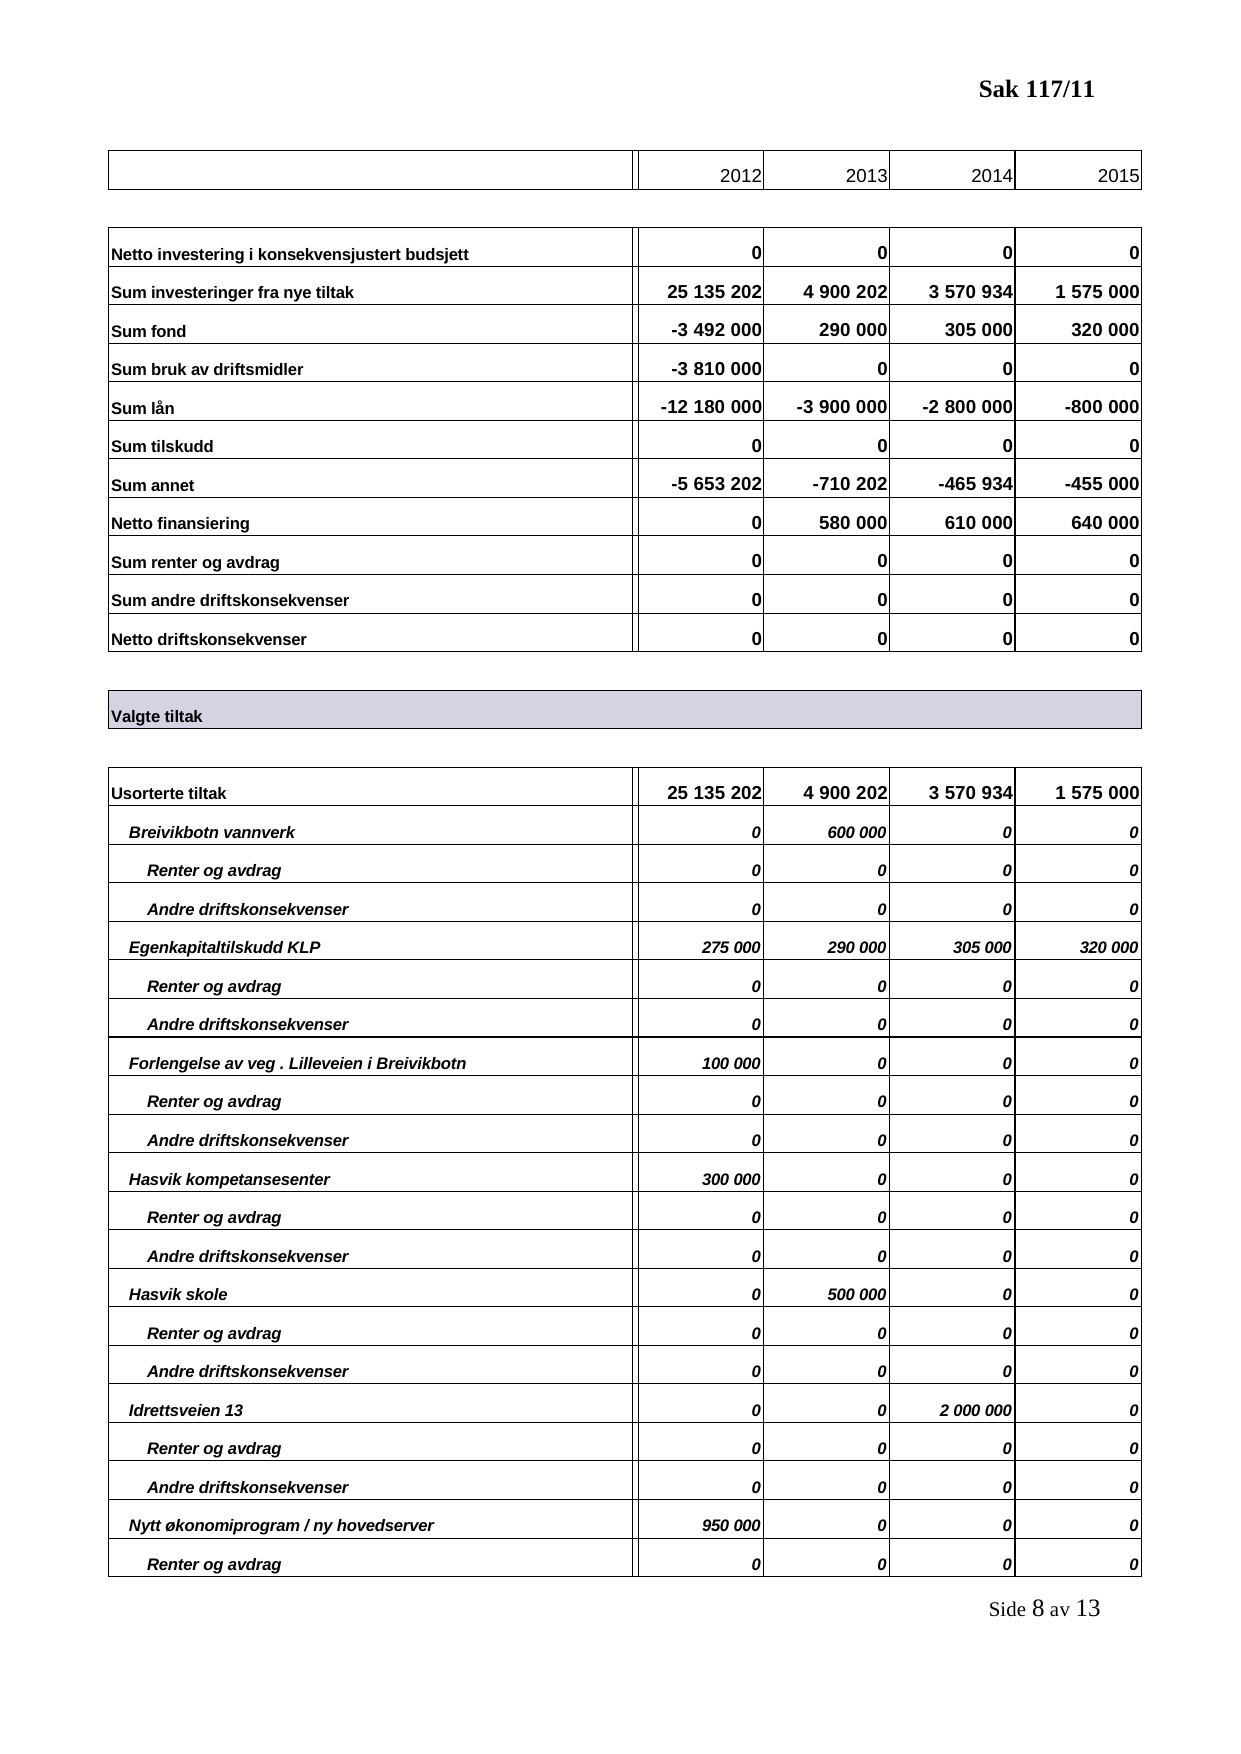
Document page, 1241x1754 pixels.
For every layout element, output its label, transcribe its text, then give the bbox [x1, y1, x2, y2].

table_cell [633, 1230, 638, 1268]
table_cell -3 900 000 [764, 382, 889, 420]
table_cell 0 [764, 614, 889, 651]
table_cell 0 [764, 1230, 889, 1268]
table_cell 0 [764, 960, 889, 998]
table_cell 0 [764, 1153, 889, 1191]
table_cell Egenkapitaltilskudd KLP [109, 922, 632, 959]
table_cell 0 [1016, 1461, 1141, 1499]
table_cell Sum annet [109, 459, 632, 497]
table_cell 0 [890, 1346, 1014, 1383]
table_cell 0 [1016, 1076, 1141, 1113]
table_cell 0 [1016, 228, 1141, 266]
table_cell 0 [764, 228, 889, 266]
table_cell [633, 960, 638, 998]
table_cell Idrettsveien 13 [109, 1384, 632, 1422]
table_cell -3 492 000 [639, 305, 763, 343]
table_cell [633, 1346, 638, 1383]
table_cell 305 000 [890, 922, 1014, 959]
table_cell Sum bruk av driftsmidler [109, 344, 632, 381]
table_cell 320 000 [1016, 922, 1141, 959]
table_cell 0 [890, 960, 1014, 998]
table_cell 2 000 000 [890, 1384, 1014, 1422]
table_cell 4 900 202 [764, 267, 889, 304]
table_cell [633, 536, 638, 574]
table_cell 25 135 202 [639, 267, 763, 304]
table_cell Breivikbotn vannverk [109, 806, 632, 844]
table_cell 0 [890, 1076, 1014, 1113]
table_cell 0 [890, 1539, 1014, 1576]
table_cell 0 [764, 883, 889, 921]
table_cell Hasvik skole [109, 1269, 632, 1306]
table_cell 0 [639, 536, 763, 574]
table_cell Renter og avdrag [109, 1423, 632, 1460]
table_cell Renter og avdrag [109, 1539, 632, 1576]
table_cell 0 [890, 344, 1014, 381]
table_cell 0 [764, 344, 889, 381]
table_cell [633, 421, 638, 458]
table_cell -12 180 000 [639, 382, 763, 420]
table_cell 0 [639, 1346, 763, 1383]
table_cell 3 570 934 [890, 267, 1014, 304]
table_cell Hasvik kompetansesenter [109, 1153, 632, 1191]
table_cell 0 [1016, 1307, 1141, 1345]
table_cell 0 [639, 614, 763, 651]
table_cell 0 [764, 1500, 889, 1537]
table_cell 300 000 [639, 1153, 763, 1191]
table_header - [109, 151, 632, 188]
table_cell 0 [764, 1115, 889, 1152]
table_cell 0 [764, 1346, 889, 1383]
table_cell 0 [764, 421, 889, 458]
table_cell 0 [1016, 344, 1141, 381]
table_cell [633, 768, 638, 805]
table_cell Sum lån [109, 382, 632, 420]
table_cell 290 000 [764, 305, 889, 343]
table_cell 290 000 [764, 922, 889, 959]
table_cell [633, 267, 638, 304]
table_cell 320 000 [1016, 305, 1141, 343]
table_cell [633, 459, 638, 497]
table_cell 0 [1016, 806, 1141, 844]
table_cell [633, 1192, 638, 1229]
table_cell 0 [639, 498, 763, 535]
table_cell 0 [1016, 536, 1141, 574]
table_cell 0 [764, 1539, 889, 1576]
table_cell 0 [764, 999, 889, 1036]
table_cell 0 [639, 1230, 763, 1268]
table_cell -3 810 000 [639, 344, 763, 381]
table_cell 0 [890, 806, 1014, 844]
table_cell [633, 1307, 638, 1345]
table_cell Sum fond [109, 305, 632, 343]
table_cell -2 800 000 [890, 382, 1014, 420]
table_cell 0 [1016, 1230, 1141, 1268]
table_cell 0 [764, 1307, 889, 1345]
table_cell Andre driftskonsekvenser [109, 1115, 632, 1152]
table_cell [633, 382, 638, 420]
table_cell [633, 498, 638, 535]
table_cell 0 [890, 1269, 1014, 1306]
table_cell 0 [639, 1269, 763, 1306]
table_cell 0 [890, 1461, 1014, 1499]
table_cell 0 [639, 999, 763, 1036]
table_cell 0 [639, 1307, 763, 1345]
table_cell Forlengelse av veg . Lilleveien i Breivikbotn [109, 1038, 632, 1075]
table_cell 0 [1016, 614, 1141, 651]
table_cell [633, 614, 638, 651]
table_cell 0 [639, 1192, 763, 1229]
table_cell [633, 228, 638, 266]
table_cell -710 202 [764, 459, 889, 497]
table_cell 0 [1016, 960, 1141, 998]
table_cell Andre driftskonsekvenser [109, 1346, 632, 1383]
table_cell 305 000 [890, 305, 1014, 343]
table_cell 0 [639, 421, 763, 458]
table_cell 25 135 202 [639, 768, 763, 805]
table_cell [633, 1153, 638, 1191]
table_cell 640 000 [1016, 498, 1141, 535]
table_cell 0 [764, 1461, 889, 1499]
table_cell 600 000 [764, 806, 889, 844]
table_cell [633, 1539, 638, 1576]
table_header 2015 [1016, 151, 1141, 188]
table_cell [633, 575, 638, 612]
table_cell Valgte tiltak [109, 691, 1141, 728]
table_cell 0 [764, 1423, 889, 1460]
table_cell 0 [764, 575, 889, 612]
table_cell 0 [764, 1038, 889, 1075]
table_cell Renter og avdrag [109, 1192, 632, 1229]
table_cell 0 [639, 228, 763, 266]
table_cell - [109, 190, 1142, 227]
table_cell Sum andre driftskonsekvenser [109, 575, 632, 612]
table_cell 0 [1016, 1269, 1141, 1306]
table_cell 610 000 [890, 498, 1014, 535]
table_cell 0 [890, 1115, 1014, 1152]
table_cell Andre driftskonsekvenser [109, 883, 632, 921]
table_cell Renter og avdrag [109, 845, 632, 882]
table_cell 0 [1016, 1153, 1141, 1191]
table_cell [633, 344, 638, 381]
table_cell [633, 1384, 638, 1422]
table_cell 0 [1016, 1346, 1141, 1383]
table_cell [633, 1461, 638, 1499]
table_cell 0 [1016, 421, 1141, 458]
table_cell 0 [1016, 1539, 1141, 1576]
table_cell 0 [890, 614, 1014, 651]
table_cell -465 934 [890, 459, 1014, 497]
table_cell 0 [764, 1384, 889, 1422]
table_cell 0 [639, 1384, 763, 1422]
table_cell 0 [639, 845, 763, 882]
table_cell -800 000 [1016, 382, 1141, 420]
table_cell 0 [764, 845, 889, 882]
table_cell [633, 305, 638, 343]
table_cell 0 [639, 1076, 763, 1113]
table_cell Sum renter og avdrag [109, 536, 632, 574]
table_cell 0 [890, 1230, 1014, 1268]
table_cell [633, 1269, 638, 1306]
table_cell 0 [890, 228, 1014, 266]
table_cell 1 575 000 [1016, 267, 1141, 304]
table_header 2014 [890, 151, 1014, 188]
table_cell 950 000 [639, 1500, 763, 1537]
table_cell 0 [1016, 575, 1141, 612]
table_cell Nytt økonomiprogram / ny hovedserver [109, 1500, 632, 1537]
table_cell 0 [639, 883, 763, 921]
table_header 2013 [764, 151, 889, 188]
table_cell 0 [890, 999, 1014, 1036]
table_cell [633, 1423, 638, 1460]
table_cell [633, 883, 638, 921]
table_cell 0 [639, 806, 763, 844]
table_cell [633, 922, 638, 959]
table_cell 0 [1016, 999, 1141, 1036]
table_cell 0 [1016, 1423, 1141, 1460]
table_cell 0 [639, 1115, 763, 1152]
table_cell 0 [890, 1307, 1014, 1345]
table_cell Renter og avdrag [109, 1076, 632, 1113]
table_cell 0 [1016, 883, 1141, 921]
table_cell 1 575 000 [1016, 768, 1141, 805]
table_cell [633, 1076, 638, 1113]
table_cell 0 [890, 1153, 1014, 1191]
table_cell [633, 999, 638, 1036]
table_cell 0 [890, 1500, 1014, 1537]
table_cell Renter og avdrag [109, 960, 632, 998]
table_cell [633, 806, 638, 844]
table_cell 0 [639, 1461, 763, 1499]
table_header - [633, 151, 638, 188]
table_cell 0 [890, 883, 1014, 921]
table_cell 4 900 202 [764, 768, 889, 805]
table_cell Renter og avdrag [109, 1307, 632, 1345]
table_cell 0 [890, 575, 1014, 612]
table_cell 0 [764, 1192, 889, 1229]
table_cell 0 [890, 1423, 1014, 1460]
table_cell 580 000 [764, 498, 889, 535]
table_cell 0 [890, 845, 1014, 882]
table_cell 275 000 [639, 922, 763, 959]
table_cell 3 570 934 [890, 768, 1014, 805]
table_cell 0 [1016, 1038, 1141, 1075]
table_cell - [109, 652, 1142, 689]
table_cell 0 [639, 1423, 763, 1460]
table_cell - [109, 729, 1142, 767]
table_cell -455 000 [1016, 459, 1141, 497]
table_cell 0 [1016, 845, 1141, 882]
table_cell [633, 845, 638, 882]
table_cell 0 [890, 421, 1014, 458]
table_cell Andre driftskonsekvenser [109, 1461, 632, 1499]
table_cell [633, 1500, 638, 1537]
table_cell Andre driftskonsekvenser [109, 1230, 632, 1268]
table_cell Netto investering i konsekvensjustert budsjett [109, 228, 632, 266]
table_cell [633, 1115, 638, 1152]
table_cell 0 [1016, 1115, 1141, 1152]
table_header 2012 [639, 151, 763, 188]
table_cell Netto driftskonsekvenser [109, 614, 632, 651]
table_cell -5 653 202 [639, 459, 763, 497]
table_cell 0 [890, 1192, 1014, 1229]
table_cell Usorterte tiltak [109, 768, 632, 805]
table_cell Netto finansiering [109, 498, 632, 535]
table_cell 0 [764, 1076, 889, 1113]
table_cell 500 000 [764, 1269, 889, 1306]
table_cell 0 [1016, 1500, 1141, 1537]
table_cell 0 [1016, 1192, 1141, 1229]
table_cell 0 [639, 575, 763, 612]
table_cell Sum investeringer fra nye tiltak [109, 267, 632, 304]
table_cell 0 [890, 1038, 1014, 1075]
table_cell 0 [890, 536, 1014, 574]
table_cell 0 [1016, 1384, 1141, 1422]
table_cell 0 [639, 1539, 763, 1576]
table_cell 100 000 [639, 1038, 763, 1075]
table_cell Andre driftskonsekvenser [109, 999, 632, 1036]
table_cell [633, 1038, 638, 1075]
table_cell Sum tilskudd [109, 421, 632, 458]
table_cell 0 [639, 960, 763, 998]
table_cell 0 [764, 536, 889, 574]
